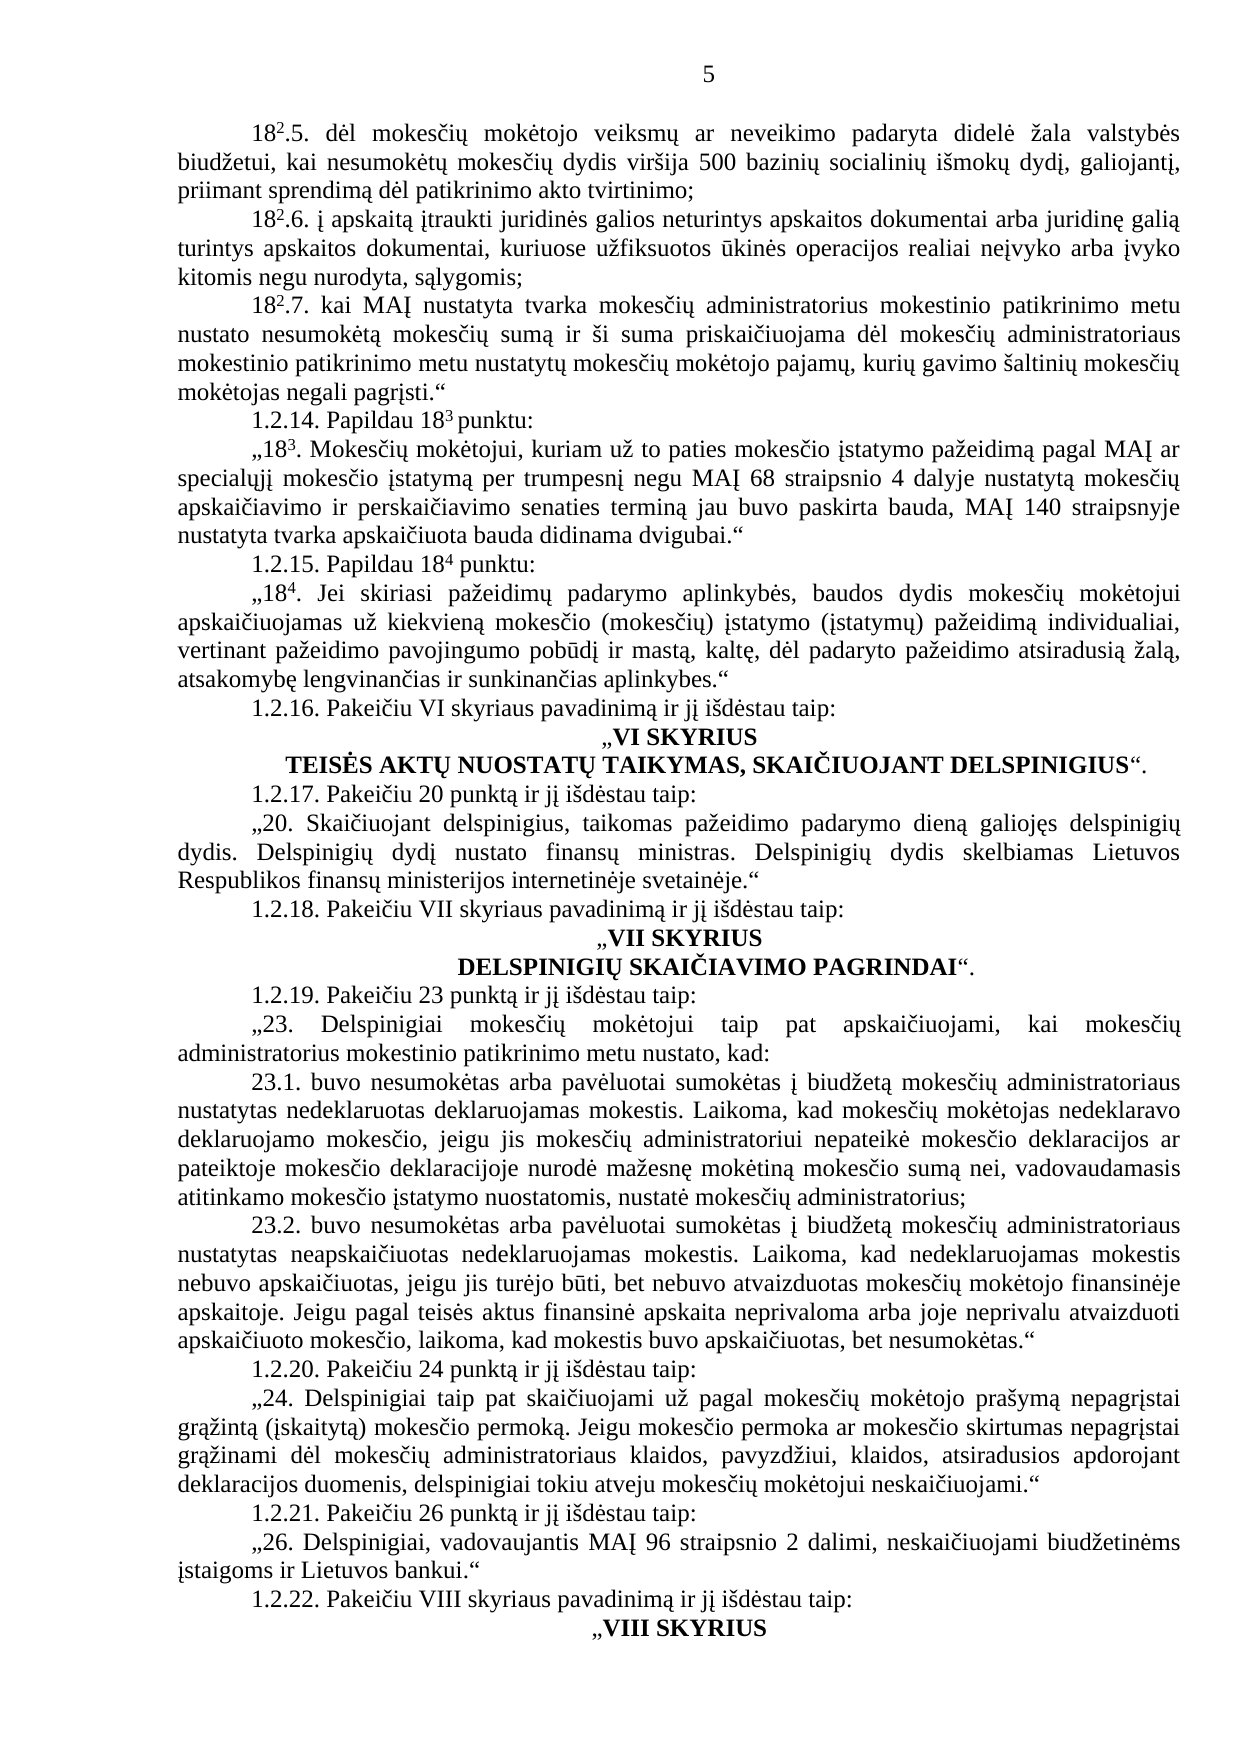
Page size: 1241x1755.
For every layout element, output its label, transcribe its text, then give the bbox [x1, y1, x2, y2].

text „VII SKYRIUS [177, 923, 1181, 952]
text TEISĖS AKTŲ NUOSTATŲ TAIKYMAS, SKAIČIUOJANT DELSPINIGIUS“. [177, 751, 1181, 779]
text „23. Delspinigiai mokesčių mokėtojui taip pat apskaičiuojami, kai mokesčių administratorius mokestinio patikrinimo metu nustato, kad: [177, 1009, 1181, 1067]
text 182.5. dėl mokesčių mokėtojo veiksmų ar neveikimo padaryta didelė žala valstybės biudžetui, kai nesumokėtų mokesčių dydis viršija 500 bazinių socialinių išmokų dydį, galiojantį, priimant sprendimą dėl patikrinimo akto tvirtinimo; [177, 118, 1181, 204]
text 1.2.22. Pakeičiu VIII skyriaus pavadinimą ir jį išdėstau taip: [177, 1584, 1181, 1613]
text 1.2.18. Pakeičiu VII skyriaus pavadinimą ir jį išdėstau taip: [177, 894, 1181, 923]
text 23.1. buvo nesumokėtas arba pavėluotai sumokėtas į biudžetą mokesčių administratoriaus nustatytas nedeklaruotas deklaruojamas mokestis. Laikoma, kad mokesčių mokėtojas nedeklaravo deklaruojamo mokesčio, jeigu jis mokesčių administratoriui nepateikė mokesčio deklaracijos ar pateiktoje mokesčio deklaracijoje nurodė mažesnę mokėtiną mokesčio sumą nei, vadovaudamasis atitinkamo mokesčio įstatymo nuostatomis, nustatė mokesčių administratorius; [177, 1067, 1181, 1211]
text 1.2.20. Pakeičiu 24 punktą ir jį išdėstau taip: [177, 1354, 1181, 1383]
text 1.2.14. Papildau 183 punktu: [177, 406, 1181, 434]
text „26. Delspinigiai, vadovaujantis MAĮ 96 straipsnio 2 dalimi, neskaičiuojami biudžetinėms įstaigoms ir Lietuvos bankui.“ [177, 1527, 1181, 1584]
text 1.2.16. Pakeičiu VI skyriaus pavadinimą ir jį išdėstau taip: [177, 693, 1181, 722]
text DELSPINIGIŲ SKAIČIAVIMO PAGRINDAI“. [177, 952, 1181, 981]
text 1.2.15. Papildau 184 punktu: [177, 549, 1181, 578]
text 1.2.17. Pakeičiu 20 punktą ir jį išdėstau taip: [177, 779, 1181, 808]
text „24. Delspinigiai taip pat skaičiuojami už pagal mokesčių mokėtojo prašymą nepagrįstai grąžintą (įskaitytą) mokesčio permoką. Jeigu mokesčio permoka ar mokesčio skirtumas nepagrįstai grąžinami dėl mokesčių administratoriaus klaidos, pavyzdžiui, klaidos, atsiradusios apdorojant deklaracijos duomenis, delspinigiai tokiu atveju mokesčių mokėtojui neskaičiuojami.“ [177, 1383, 1181, 1498]
text „VI SKYRIUS [177, 722, 1181, 751]
text 182.6. į apskaitą įtraukti juridinės galios neturintys apskaitos dokumentai arba juridinę galią turintys apskaitos dokumentai, kuriuose užfiksuotos ūkinės operacijos realiai neįvyko arba įvyko kitomis negu nurodyta, sąlygomis; [177, 204, 1181, 291]
text „20. Skaičiuojant delspinigius, taikomas pažeidimo padarymo dieną galiojęs delspinigių dydis. Delspinigių dydį nustato finansų ministras. Delspinigių dydis skelbiamas Lietuvos Respublikos finansų ministerijos internetinėje svetainėje.“ [177, 808, 1181, 894]
text 1.2.19. Pakeičiu 23 punktą ir jį išdėstau taip: [177, 981, 1181, 1009]
text „VIII SKYRIUS [177, 1613, 1181, 1642]
text 23.2. buvo nesumokėtas arba pavėluotai sumokėtas į biudžetą mokesčių administratoriaus nustatytas neapskaičiuotas nedeklaruojamas mokestis. Laikoma, kad nedeklaruojamas mokestis nebuvo apskaičiuotas, jeigu jis turėjo būti, bet nebuvo atvaizduotas mokesčių mokėtojo finansinėje apskaitoje. Jeigu pagal teisės aktus finansinė apskaita neprivaloma arba joje neprivalu atvaizduoti apskaičiuoto mokesčio, laikoma, kad mokestis buvo apskaičiuotas, bet nesumokėtas.“ [177, 1211, 1181, 1354]
text „183. Mokesčių mokėtojui, kuriam už to paties mokesčio įstatymo pažeidimą pagal MAĮ ar specialųjį mokesčio įstatymą per trumpesnį negu MAĮ 68 straipsnio 4 dalyje nustatytą mokesčių apskaičiavimo ir perskaičiavimo senaties terminą jau buvo paskirta bauda, MAĮ 140 straipsnyje nustatyta tvarka apskaičiuota bauda didinama dvigubai.“ [177, 434, 1181, 549]
text 1.2.21. Pakeičiu 26 punktą ir jį išdėstau taip: [177, 1498, 1181, 1527]
text 182.7. kai MAĮ nustatyta tvarka mokesčių administratorius mokestinio patikrinimo metu nustato nesumokėtą mokesčių sumą ir ši suma priskaičiuojama dėl mokesčių administratoriaus mokestinio patikrinimo metu nustatytų mokesčių mokėtojo pajamų, kurių gavimo šaltinių mokesčių mokėtojas negali pagrįsti.“ [177, 291, 1181, 406]
text „184. Jei skiriasi pažeidimų padarymo aplinkybės, baudos dydis mokesčių mokėtojui apskaičiuojamas už kiekvieną mokesčio (mokesčių) įstatymo (įstatymų) pažeidimą individualiai, vertinant pažeidimo pavojingumo pobūdį ir mastą, kaltę, dėl padaryto pažeidimo atsiradusią žalą, atsakomybę lengvinančias ir sunkinančias aplinkybes.“ [177, 578, 1181, 693]
